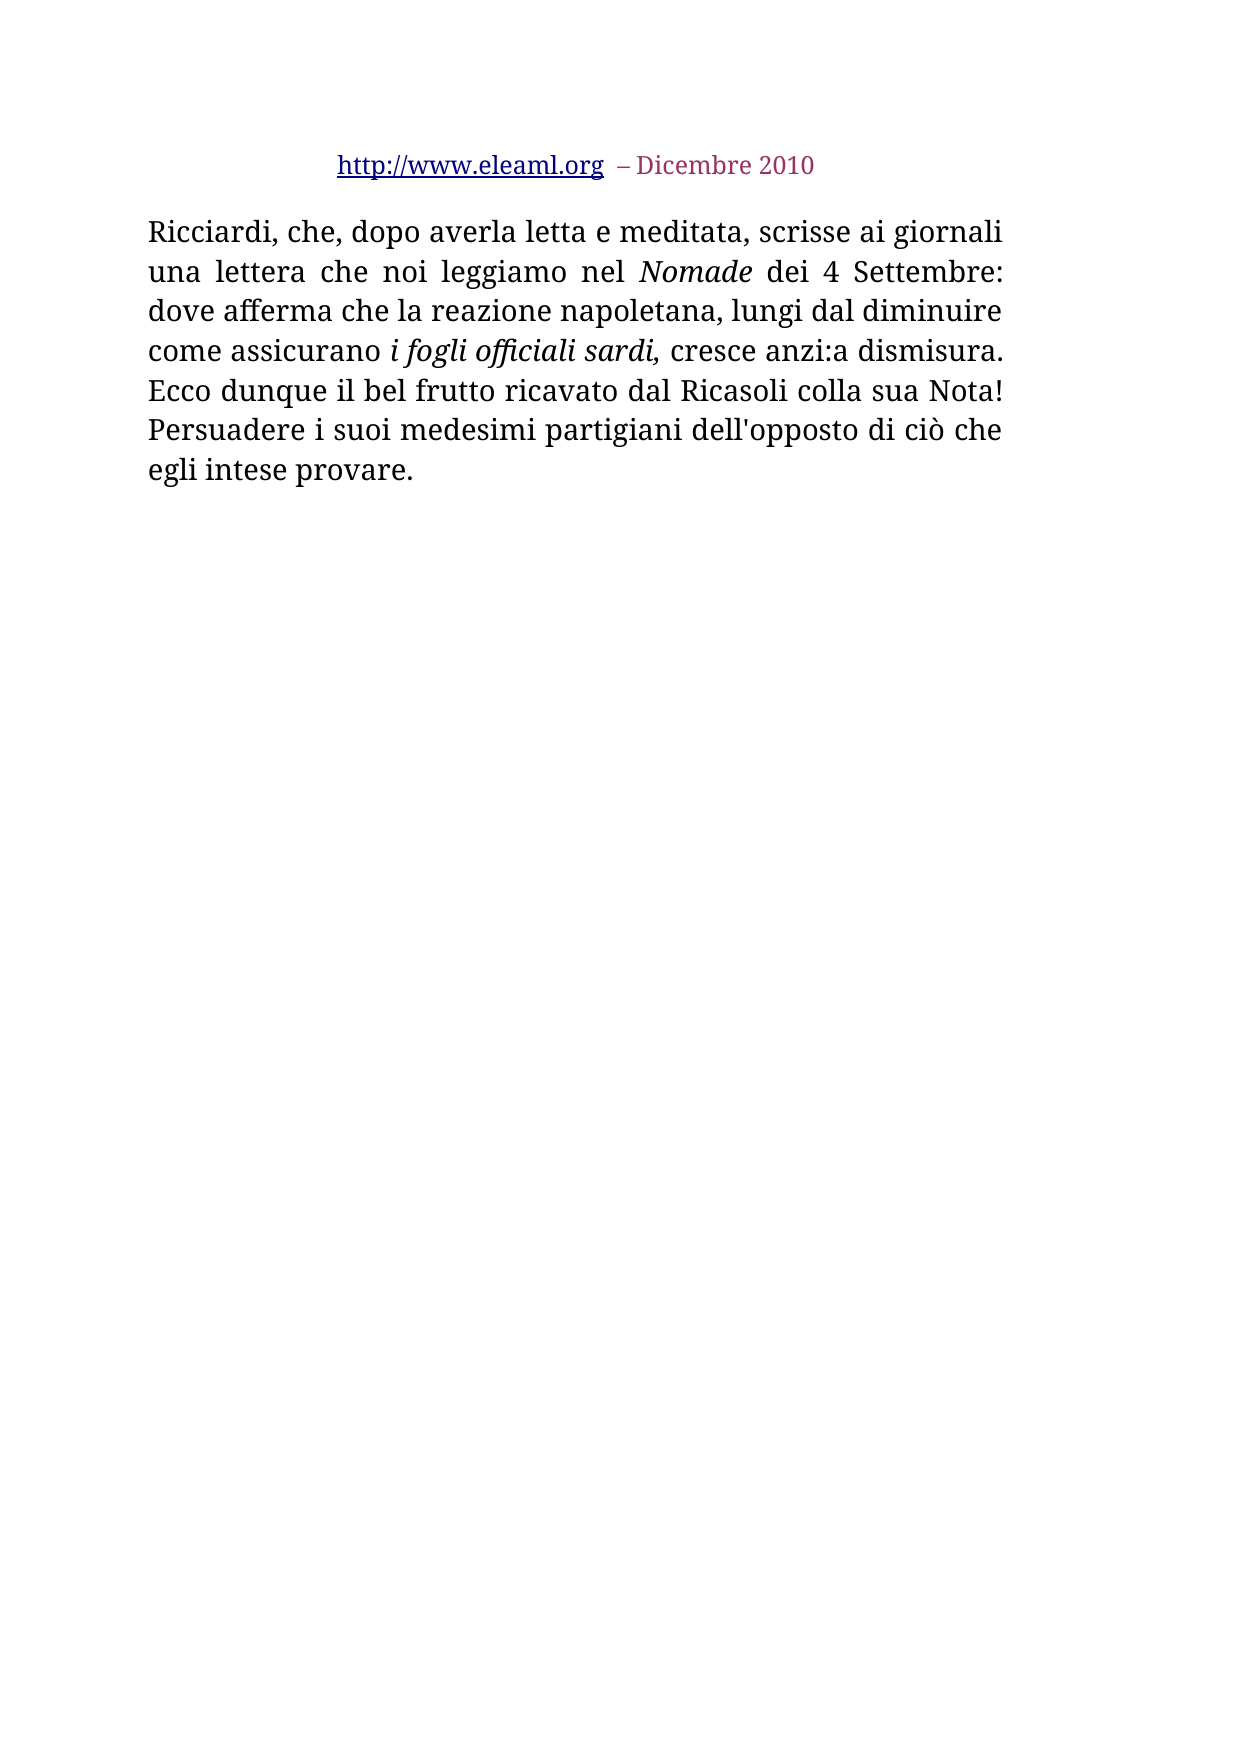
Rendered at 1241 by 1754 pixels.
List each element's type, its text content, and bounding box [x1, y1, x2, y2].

text Ricciardi, che, dopo averla letta e meditata, scrisse ai giornali una lettera che noi leggiamo nel Nomade dei 4 Settembre: dove afferma che la reazione napoletana, lungi dal diminuire come assicurano i fogli officiali sardi, cresce anzi:a dismisura. Ecco dunque il bel frutto ricavato dal Ricasoli colla sua Nota! Persuadere i suoi medesimi partigiani dell'opposto di ciò che egli intese provare. [148, 211, 1004, 489]
